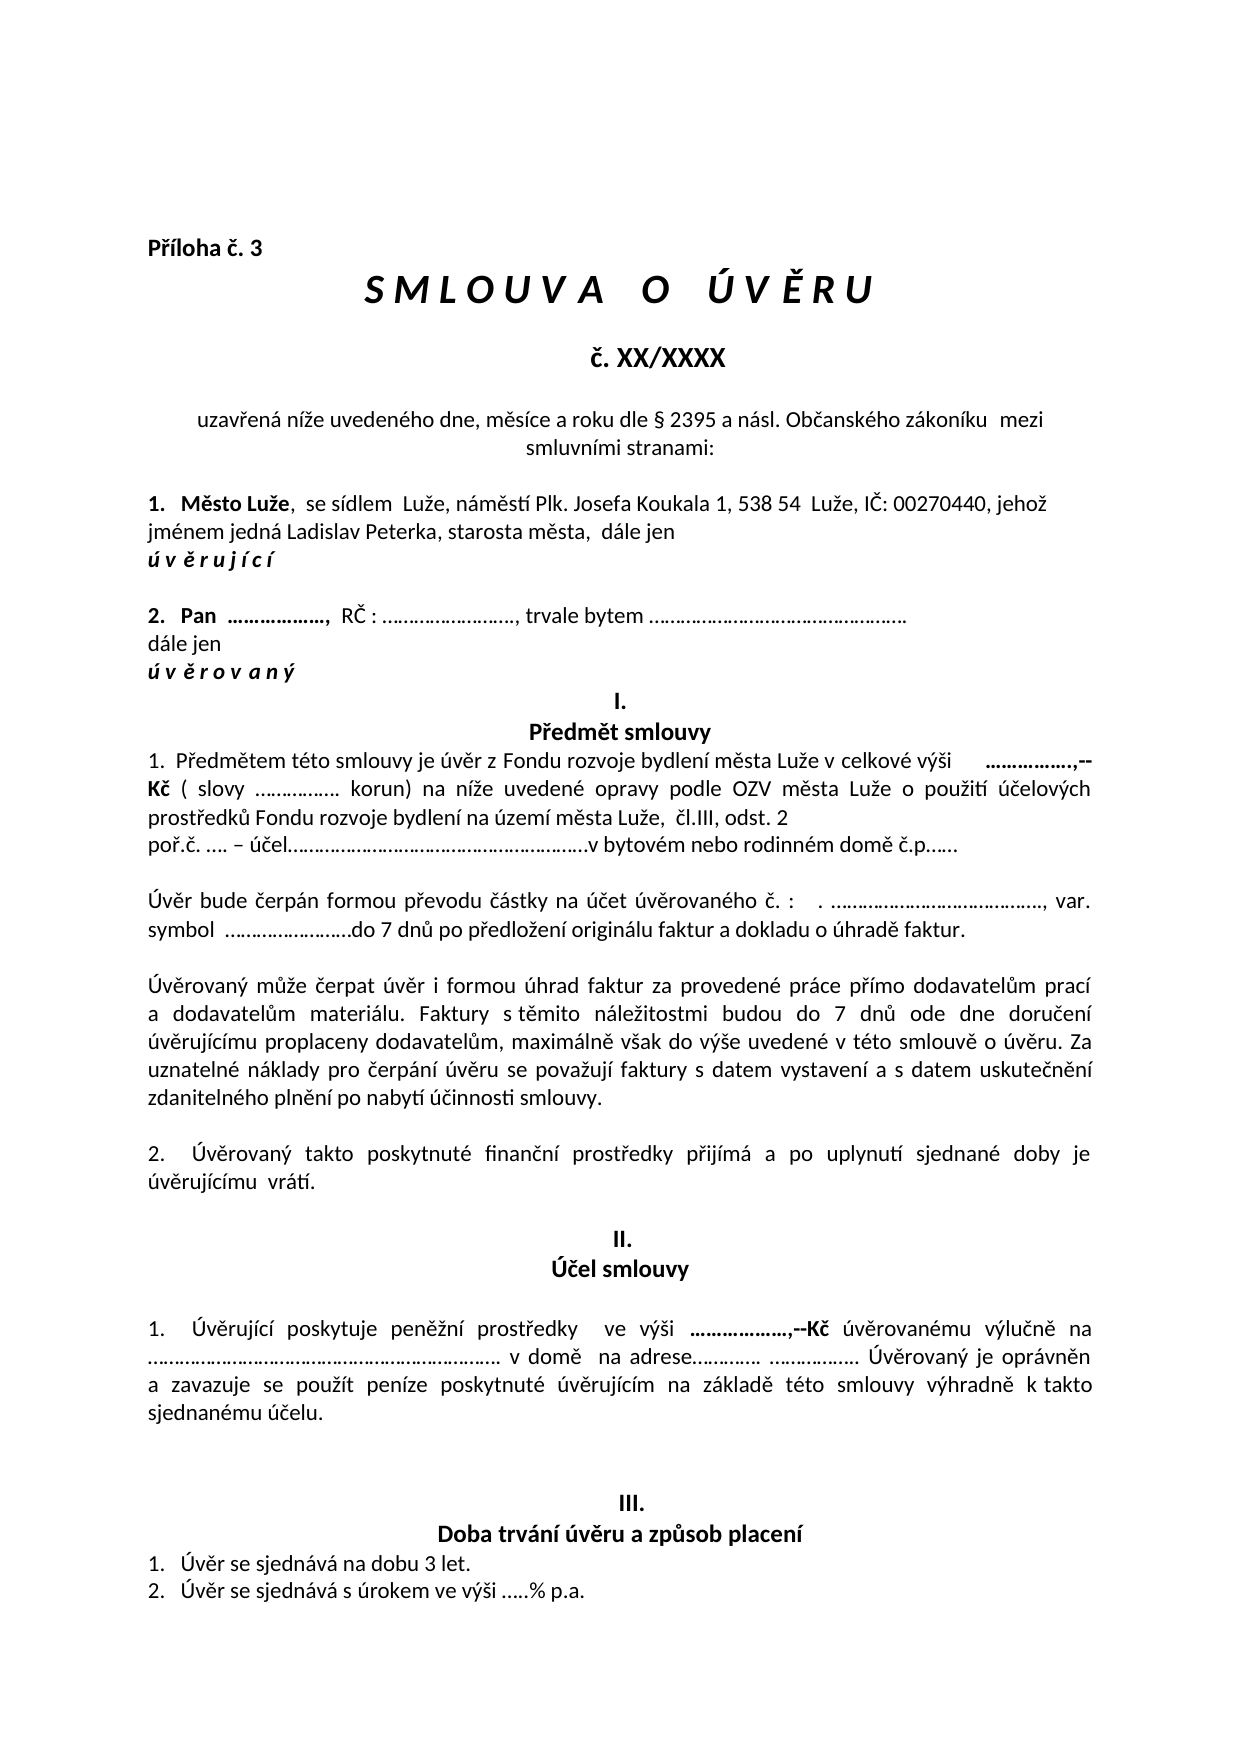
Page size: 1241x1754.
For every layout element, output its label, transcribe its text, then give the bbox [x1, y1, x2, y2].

text č. XX/XXXX [148, 339, 1092, 375]
text 1. Město Luže, se sídlem Luže, náměstí Plk. Josefa Koukala 1, 538 54 Luže, IČ: 00270440, jehož jménem jedná Ladislav Peterka, starosta města, dále jen [148, 489, 1092, 545]
text S M L O U V A O Ú V Ě R U [148, 263, 1092, 314]
text Úvěr bude čerpán formou převodu částky na účet úvěrovaného č. : . …………………………………., var. symbol ……………………do 7 dnů po předložení originálu faktur a dokladu o úhradě faktur. [148, 887, 1092, 943]
text Doba trvání úvěru a způsob placení [148, 1518, 1092, 1549]
text 2. Úvěrovaný takto poskytnuté finanční prostředky přijímá a po uplynutí sjednané doby je úvěrujícímu vrátí. [148, 1139, 1092, 1195]
text Úvěrovaný může čerpat úvěr i formou úhrad faktur za provedené práce přímo dodavatelům prací a dodavatelům materiálu. Faktury s těmito náležitostmi budou do 7 dnů ode dne doručení úvěrujícímu proplaceny dodavatelům, maximálně však do výše uvedené v této smlouvě o úvěru. Za uznatelné náklady pro čerpání úvěru se považují faktury s datem vystavení a s datem uskutečnění zdanitelného plnění po nabytí účinnosti smlouvy. [148, 971, 1092, 1111]
text I. [148, 686, 1092, 716]
text poř.č. …. – účel…………………………………………………v bytovém nebo rodinném domě č.p…… [148, 831, 1092, 859]
subtitle Účel smlouvy [148, 1253, 1092, 1284]
text ú v ě r u j í c í [148, 545, 1092, 573]
text uzavřená níže uvedeného dne, měsíce a roku dle § 2395 a násl. Občanského zákoníku mezi smluvními stranami: [148, 405, 1092, 461]
text III. [516, 1488, 1092, 1518]
text Předmět smlouvy [148, 716, 1092, 747]
text II. [516, 1223, 1092, 1253]
text Příloha č. 3 [148, 232, 1092, 263]
text 2. Úvěr se sjednává s úrokem ve výši …..% p.a. [148, 1577, 1092, 1605]
text 1. Úvěr se sjednává na dobu 3 let. [148, 1549, 1092, 1577]
text 2. Pan ………………, RČ : ……………………., trvale bytem …………………………………………. [148, 601, 1092, 629]
text ú v ě r o v a n ý [148, 657, 1092, 686]
text dále jen [148, 629, 1092, 657]
text 1. Předmětem této smlouvy je úvěr z Fondu rozvoje bydlení města Luže v celkové výši …………….,-- Kč ( slovy ……………. korun) na níže uvedené opravy podle OZV města Luže o použití účelových prostředků Fondu rozvoje bydlení na území města Luže, čl.III, odst. 2 [148, 747, 1092, 831]
text 1. Úvěrující poskytuje peněžní prostředky ve výši ………………,--Kč úvěrovanému výlučně na …………………………………………………………. v domě na adrese…………. …………….. Úvěrovaný je oprávněn a zavazuje se použít peníze poskytnuté úvěrujícím na základě této smlouvy výhradně k takto sjednanému účelu. [148, 1314, 1092, 1427]
